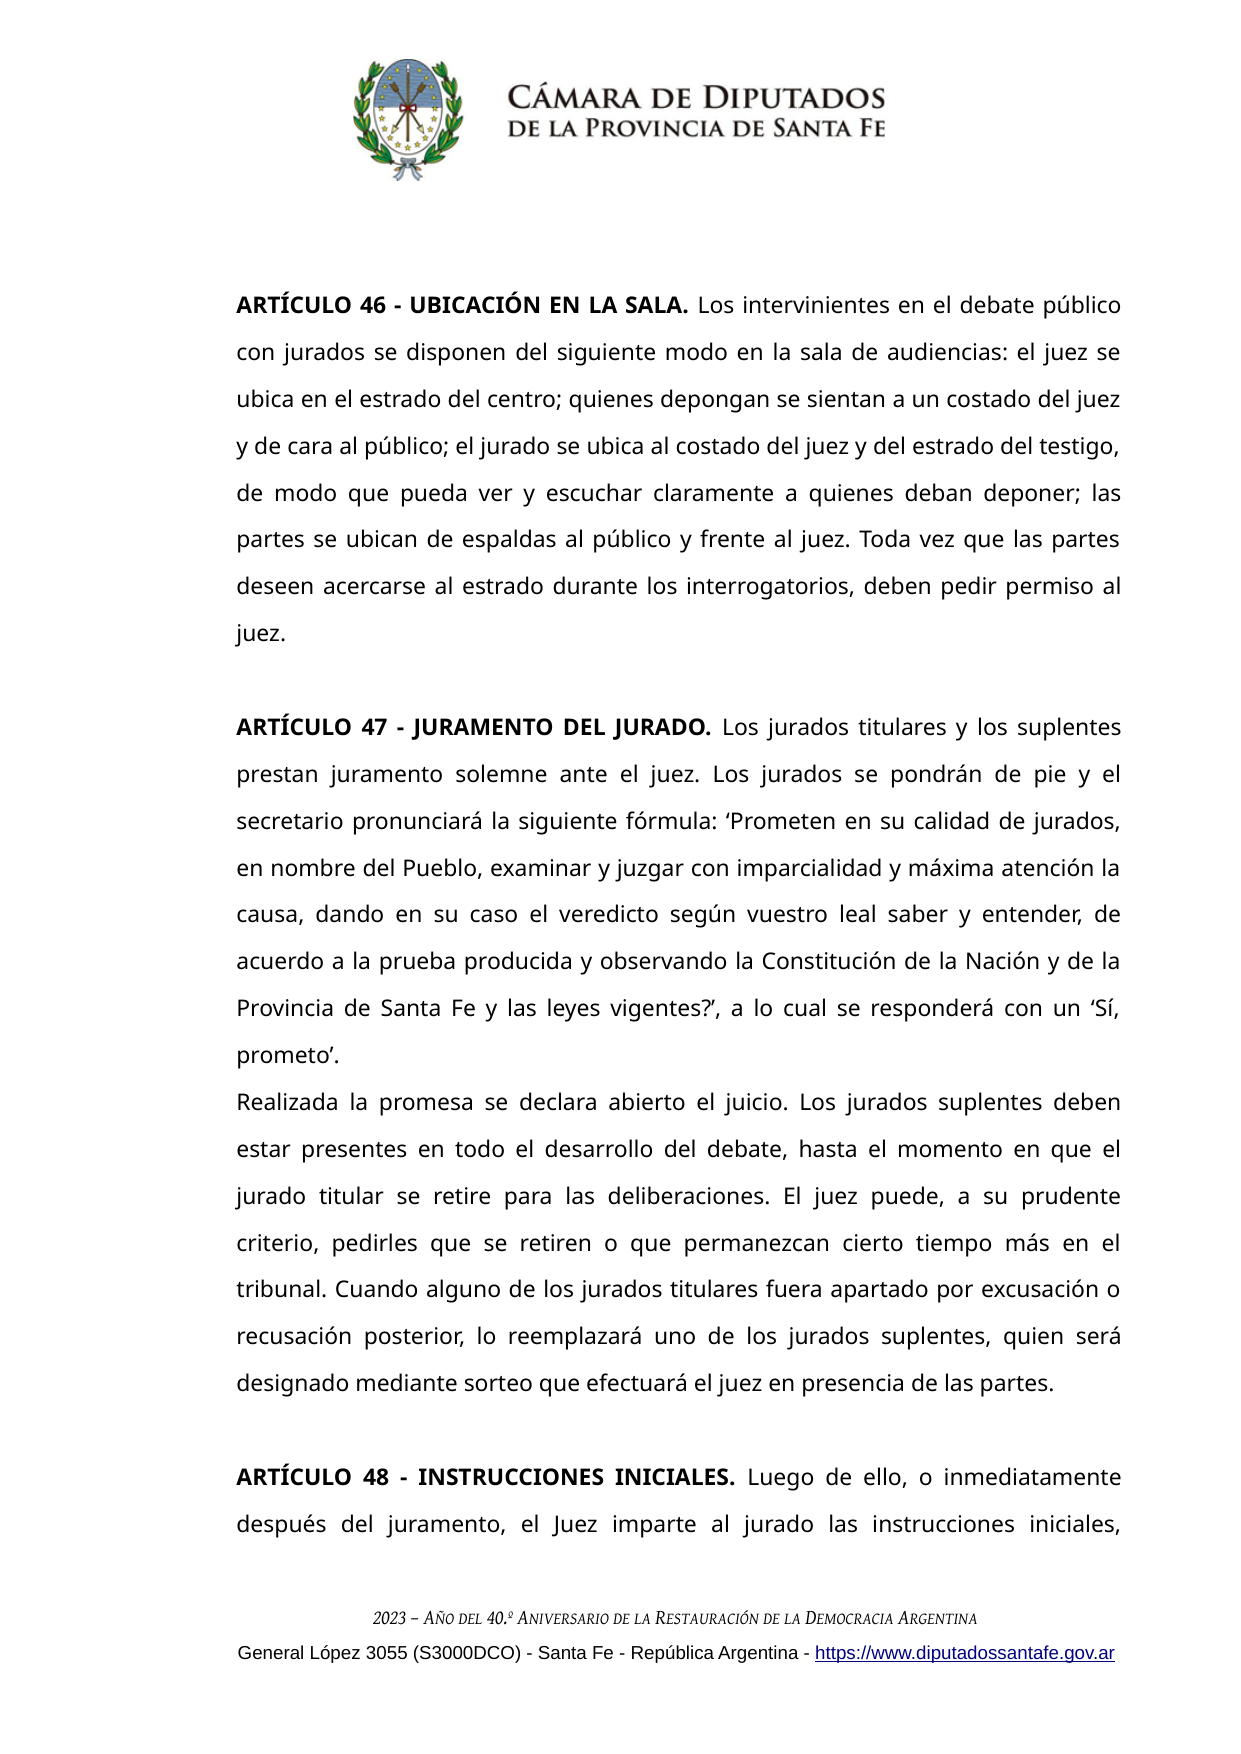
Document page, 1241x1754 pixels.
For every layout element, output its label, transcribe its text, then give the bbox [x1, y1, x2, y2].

text Realizada la promesa se declara abierto el juicio. Los jurados suplentes deben estar presentes en todo el desarrollo del debate, hasta el momento en que el jurado titular se retire para las deliberaciones. El juez puede, a su prudente criterio, pedirles que se retiren o que permanezcan cierto tiempo más en el tribunal. Cuando alguno de los jurados titulares fuera apartado por excusación o recusación posterior, lo reemplazará uno de los jurados suplentes, quien será designado mediante sorteo que efectuará el juez en presencia de las partes. [236, 1086, 1122, 1398]
text ARTÍCULO 48 - INSTRUCCIONES INICIALES. Luego de ello, o inmediatamente después del juramento, el Juez imparte al jurado las instrucciones iniciales, [236, 1461, 1122, 1539]
text ARTÍCULO 46 - UBICACIÓN EN LA SALA. Los intervinientes en el debate público con jurados se disponen del siguiente modo en la sala de audiencias: el juez se ubica en el estrado del centro; quienes depongan se sientan a un costado del juez y de cara al público; el jurado se ubica al costado del juez y del estrado del testigo, de modo que pueda ver y escuchar claramente a quienes deban deponer; las partes se ubican de espaldas al público y frente al juez. Toda vez que las partes deseen acercarse al estrado durante los interrogatorios, deben pedir permiso al juez. [236, 289, 1122, 648]
text ARTÍCULO 47 - JURAMENTO DEL JURADO. Los jurados titulares y los suplentes prestan juramento solemne ante el juez. Los jurados se pondrán de pie y el secretario pronunciará la siguiente fórmula: ‘Prometen en su calidad de jurados, en nombre del Pueblo, examinar y juzgar con imparcialidad y máxima atención la causa, dando en su caso el veredicto según vuestro leal saber y entender, de acuerdo a la prueba producida y observando la Constitución de la Nación y de la Provincia de Santa Fe y las leyes vigentes?’, a lo cual se responderá con un ‘Sí, prometo’. [236, 711, 1122, 1070]
